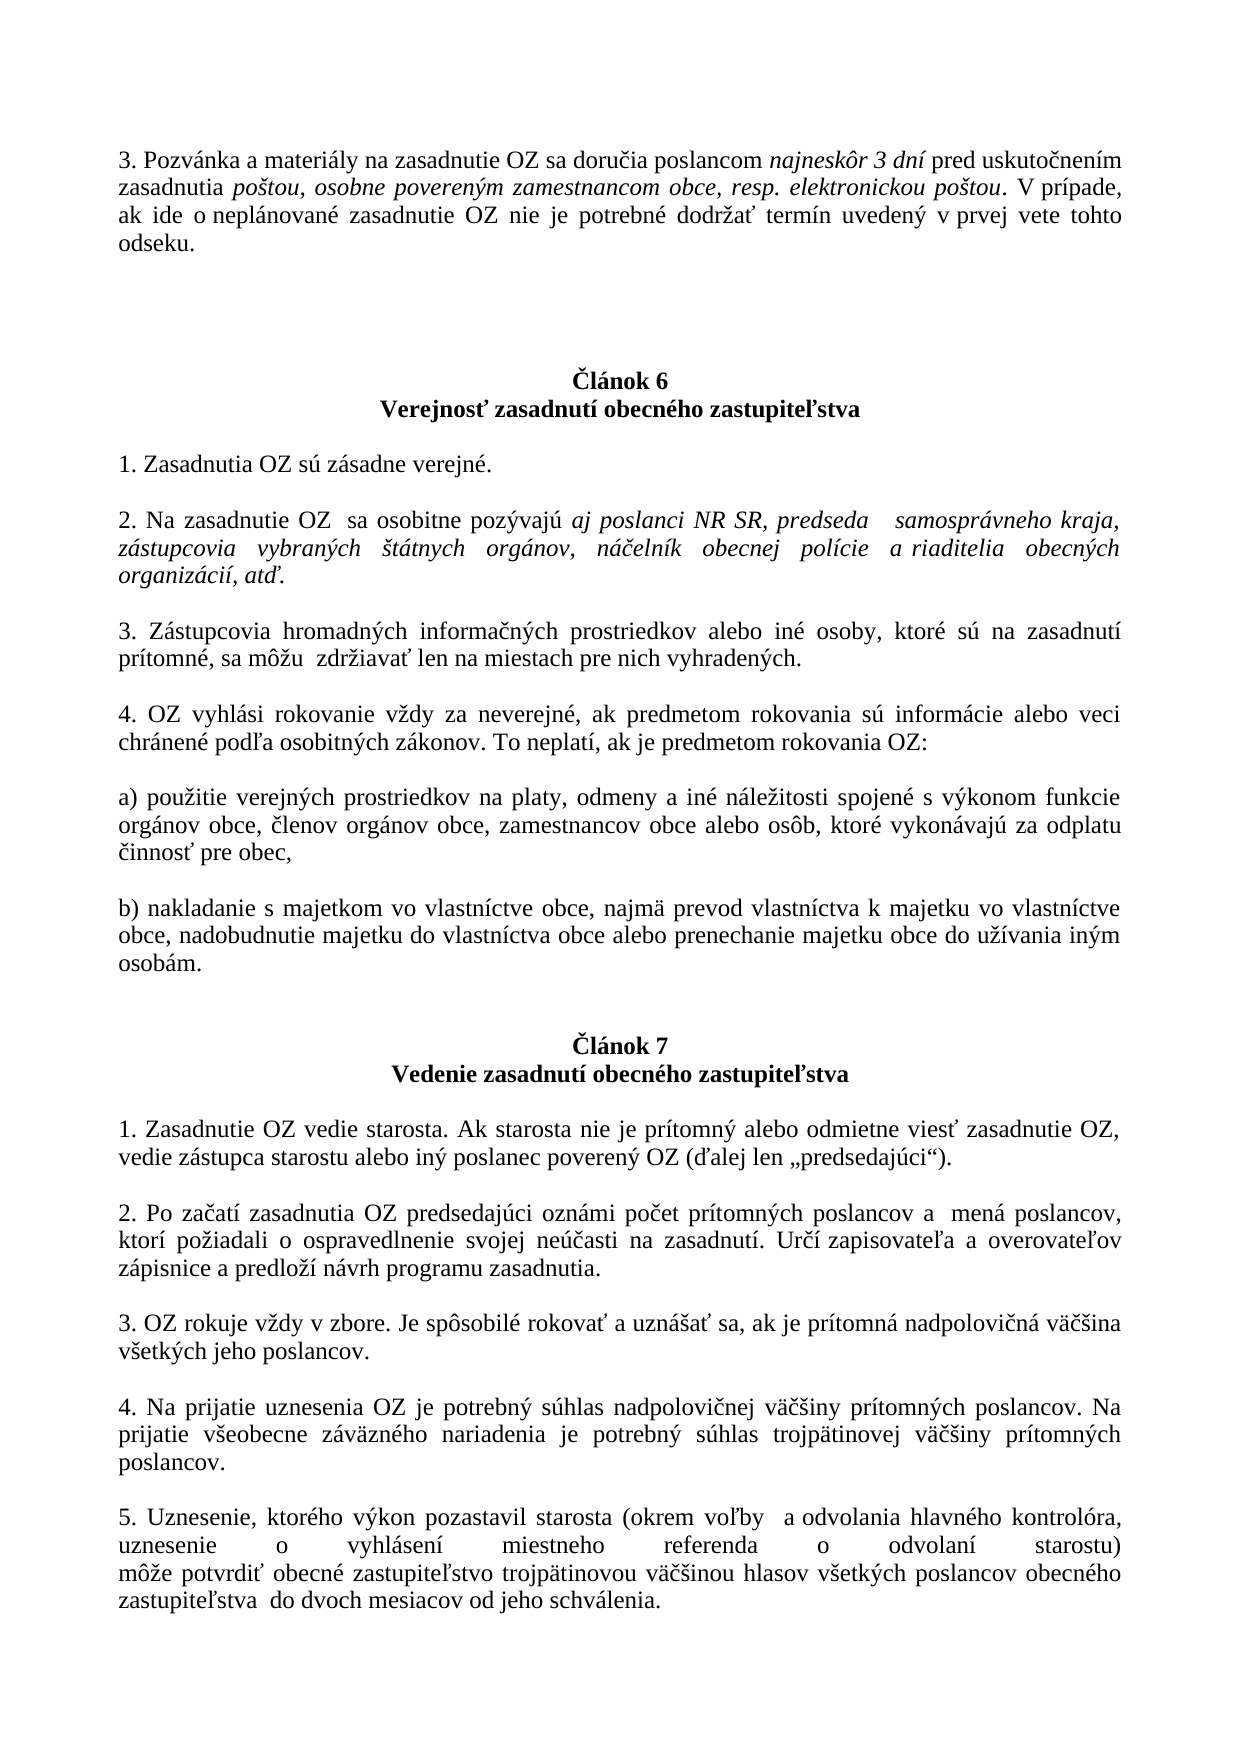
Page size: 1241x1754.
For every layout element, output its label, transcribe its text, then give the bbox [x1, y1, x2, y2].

text Článok 7 [118, 1032, 1122, 1060]
text Verejnosť zasadnutí obecného zastupiteľstva [118, 395, 1122, 423]
text 2. Po začatí zasadnutia OZ predsedajúci oznámi počet prítomných poslancov a mená poslancov, ktorí požiadali o ospravedlnenie svojej neúčasti na zasadnutí. Určí zapisovateľa a overovateľov zápisnice a predloží návrh programu zasadnutia. [118, 1199, 1122, 1282]
text 3. Zástupcovia hromadných informačných prostriedkov alebo iné osoby, ktoré sú na zasadnutí prítomné, sa môžu zdržiavať len na miestach pre nich vyhradených. [118, 617, 1122, 672]
text 1. Zasadnutie OZ vedie starosta. Ak starosta nie je prítomný alebo odmietne viesť zasadnutie OZ, vedie zástupca starostu alebo iný poslanec poverený OZ (ďalej len „predsedajúci“). [118, 1116, 1122, 1171]
text 3. OZ rokuje vždy v zbore. Je spôsobilé rokovať a uznášať sa, ak je prítomná nadpolovičná väčšina všetkých jeho poslancov. [118, 1309, 1122, 1365]
text 2. Na zasadnutie OZ sa osobitne pozývajú aj poslanci NR SR, predseda samosprávneho kraja, zástupcovia vybraných štátnych orgánov, náčelník obecnej polície a riaditelia obecných organizácií, atď. [118, 506, 1122, 589]
text 4. OZ vyhlási rokovanie vždy za neverejné, ak predmetom rokovania sú informácie alebo veci chránené podľa osobitných zákonov. To neplatí, ak je predmetom rokovania OZ: [118, 700, 1122, 755]
text 3. Pozvánka a materiály na zasadnutie OZ sa doručia poslancom najneskôr 3 dní pred uskutočnením zasadnutia poštou, osobne povereným zamestnancom obce, resp. elektronickou poštou. V prípade, ak ide o neplánované zasadnutie OZ nie je potrebné dodržať termín uvedený v prvej vete tohto odseku. [118, 146, 1122, 257]
text b) nakladanie s majetkom vo vlastníctve obce, najmä prevod vlastníctva k majetku vo vlastníctve obce, nadobudnutie majetku do vlastníctva obce alebo prenechanie majetku obce do užívania iným osobám. [118, 894, 1122, 977]
text Článok 6 [118, 367, 1122, 395]
text Vedenie zasadnutí obecného zastupiteľstva [118, 1060, 1122, 1088]
text a) použitie verejných prostriedkov na platy, odmeny a iné náležitosti spojené s výkonom funkcie orgánov obce, členov orgánov obce, zamestnancov obce alebo osôb, ktoré vykonávajú za odplatu činnosť pre obec, [118, 783, 1122, 866]
text 4. Na prijatie uznesenia OZ je potrebný súhlas nadpolovičnej väčšiny prítomných poslancov. Na prijatie všeobecne záväzného nariadenia je potrebný súhlas trojpätinovej väčšiny prítomných poslancov. [118, 1393, 1122, 1476]
text 1. Zasadnutia OZ sú zásadne verejné. [118, 451, 1122, 478]
text 5. Uznesenie, ktorého výkon pozastavil starosta (okrem voľby a odvolania hlavného kontrolóra, uznesenie o vyhlásení miestneho referenda o odvolaní starostu) môže potvrdiť obecné zastupiteľstvo trojpätinovou väčšinou hlasov všetkých poslancov obecného zastupiteľstva do dvoch mesiacov od jeho schválenia. [118, 1503, 1122, 1614]
